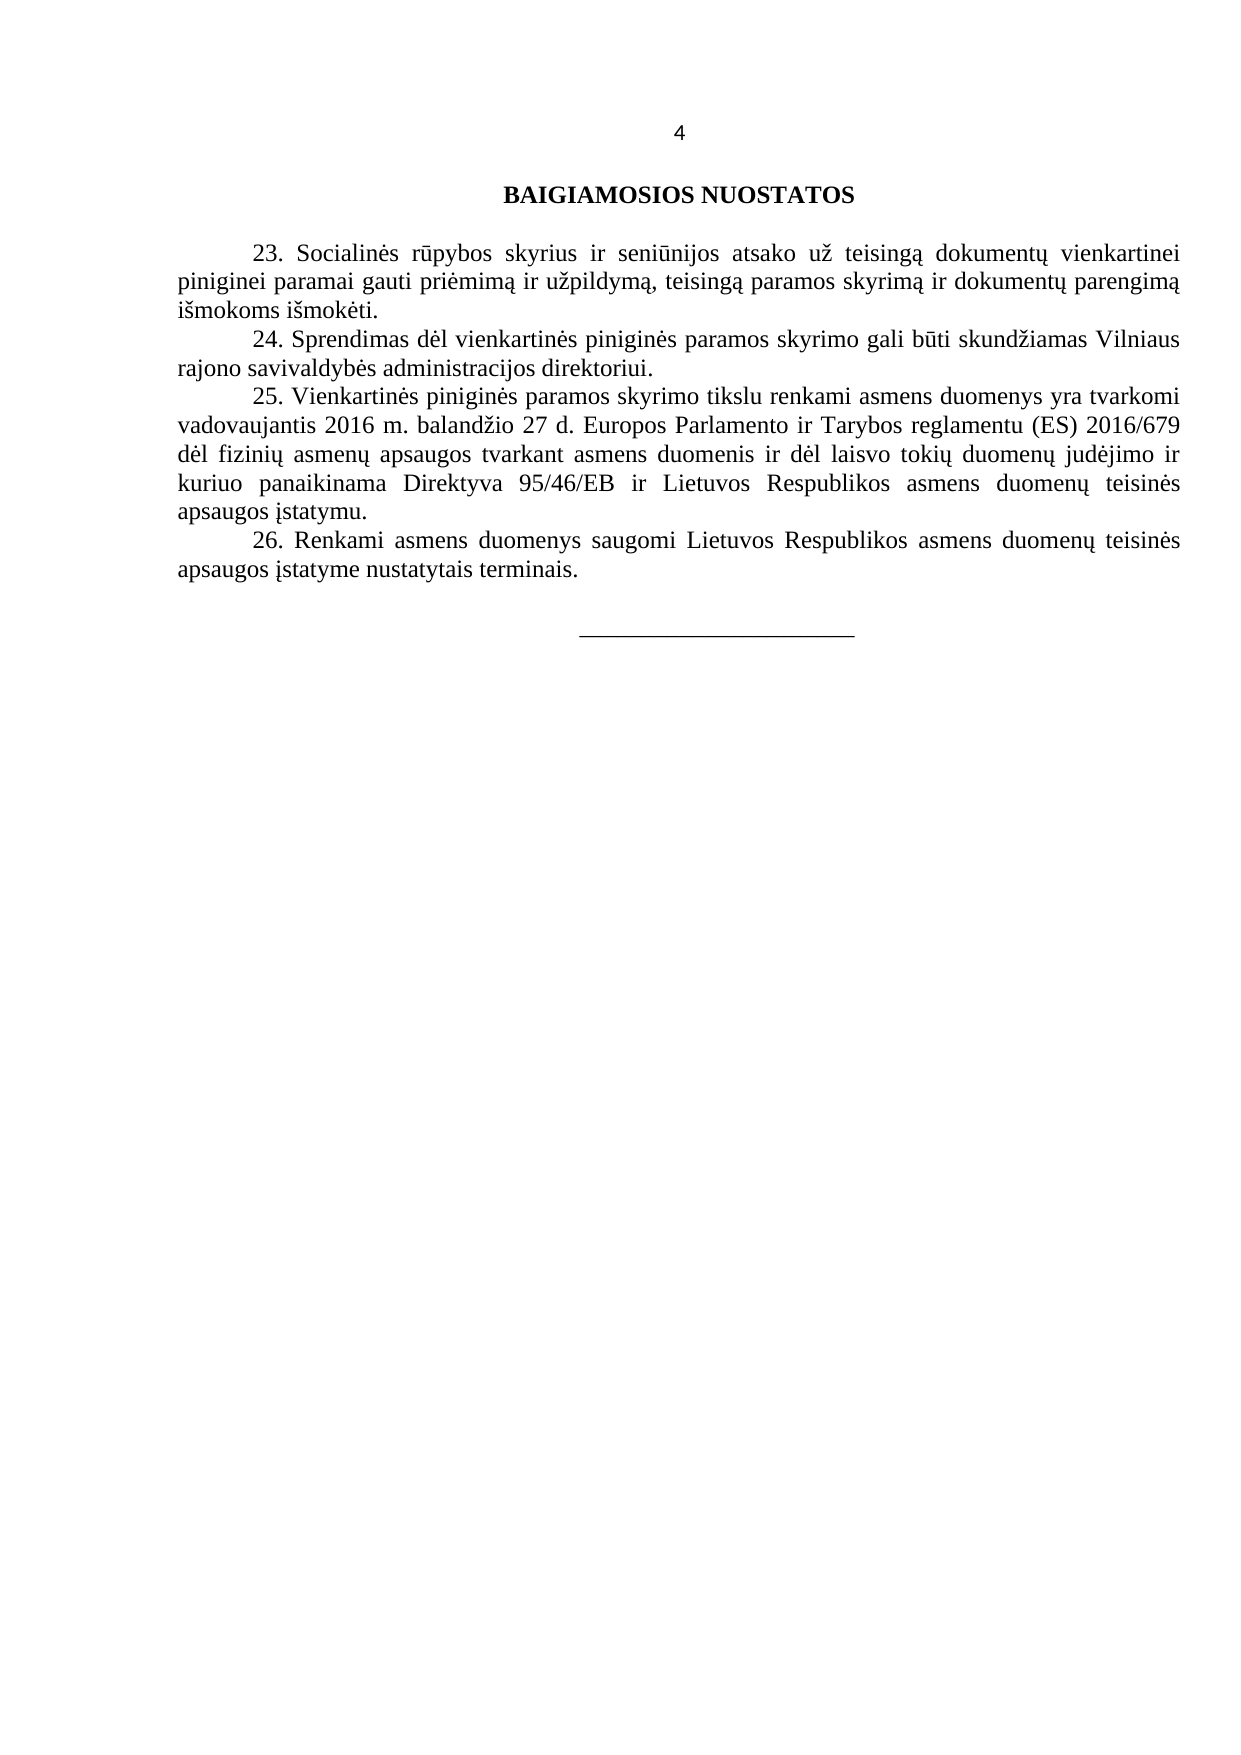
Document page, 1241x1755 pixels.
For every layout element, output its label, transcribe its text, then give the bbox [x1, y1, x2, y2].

text 26. Renkami asmens duomenys saugomi Lietuvos Respublikos asmens duomenų teisinės apsaugos įstatyme nustatytais terminais. [177, 525, 1181, 583]
text ______________________ [177, 611, 1181, 640]
text BAIGIAMOSIOS NUOSTATOS [177, 180, 1181, 209]
text 25. Vienkartinės piniginės paramos skyrimo tikslu renkami asmens duomenys yra tvarkomi vadovaujantis 2016 m. balandžio 27 d. Europos Parlamento ir Tarybos reglamentu (ES) 2016/679 dėl fizinių asmenų apsaugos tvarkant asmens duomenis ir dėl laisvo tokių duomenų judėjimo ir kuriuo panaikinama Direktyva 95/46/EB ir Lietuvos Respublikos asmens duomenų teisinės apsaugos įstatymu. [177, 381, 1181, 525]
text 23. Socialinės rūpybos skyrius ir seniūnijos atsako už teisingą dokumentų vienkartinei piniginei paramai gauti priėmimą ir užpildymą, teisingą paramos skyrimą ir dokumentų parengimą išmokoms išmokėti. [177, 238, 1181, 324]
text 24. Sprendimas dėl vienkartinės piniginės paramos skyrimo gali būti skundžiamas Vilniaus rajono savivaldybės administracijos direktoriui. [177, 324, 1181, 381]
